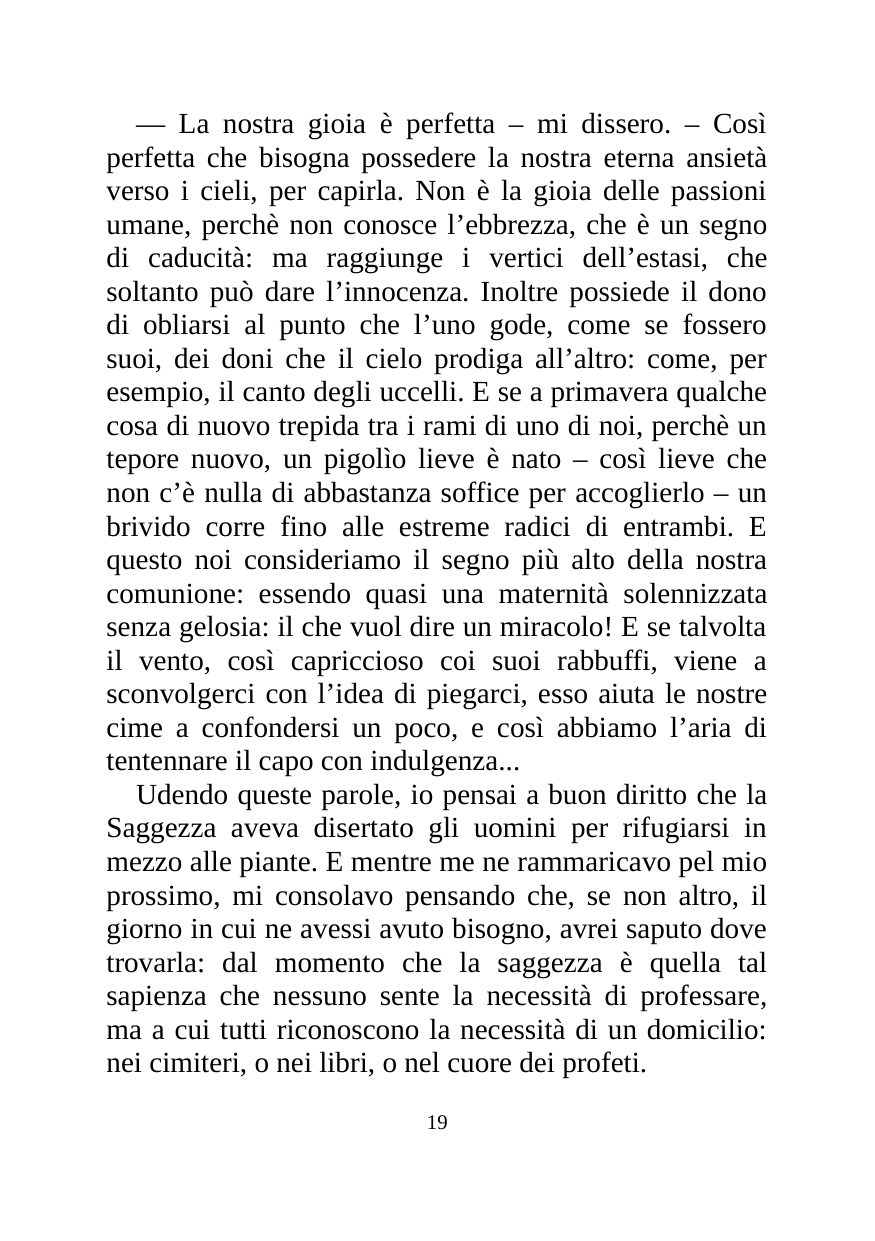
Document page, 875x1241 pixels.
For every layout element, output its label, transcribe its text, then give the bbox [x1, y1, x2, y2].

text Udendo queste parole, io pensai a buon diritto che la Saggezza aveva disertato gli uomini per rifugiarsi in mezzo alle piante. E mentre me ne rammaricavo pel mio prossimo, mi consolavo pensando che, se non altro, il giorno in cui ne avessi avuto bisogno, avrei saputo dove trovarla: dal momento che la saggezza è quella tal sapienza che nessuno sente la necessità di professare, ma a cui tutti riconoscono la necessità di un domicilio: nei cimiteri, o nei libri, o nel cuore dei profeti. [106, 777, 768, 1079]
text — La nostra gioia è perfetta – mi dissero. – Così perfetta che bisogna possedere la nostra eterna ansietà verso i cieli, per capirla. Non è la gioia delle passioni umane, perchè non conosce l’ebbrezza, che è un segno di caducità: ma raggiunge i vertici dell’estasi, che soltanto può dare l’innocenza. Inoltre possiede il dono di obliarsi al punto che l’uno gode, come se fossero suoi, dei doni che il cielo prodiga all’altro: come, per esempio, il canto degli uccelli. E se a primavera qualche cosa di nuovo trepida tra i rami di uno di noi, perchè un tepore nuovo, un pigolìo lieve è nato – così lieve che non c’è nulla di abbastanza soffice per accoglierlo – un brivido corre fino alle estreme radici di entrambi. E questo noi consideriamo il segno più alto della nostra comunione: essendo quasi una maternità solennizzata senza gelosia: il che vuol dire un miracolo! E se talvolta il vento, così capriccioso coi suoi rabbuffi, viene a sconvolgerci con l’idea di piegarci, esso aiuta le nostre cime a confondersi un poco, e così abbiamo l’aria di tentennare il capo con indulgenza... [106, 106, 768, 777]
